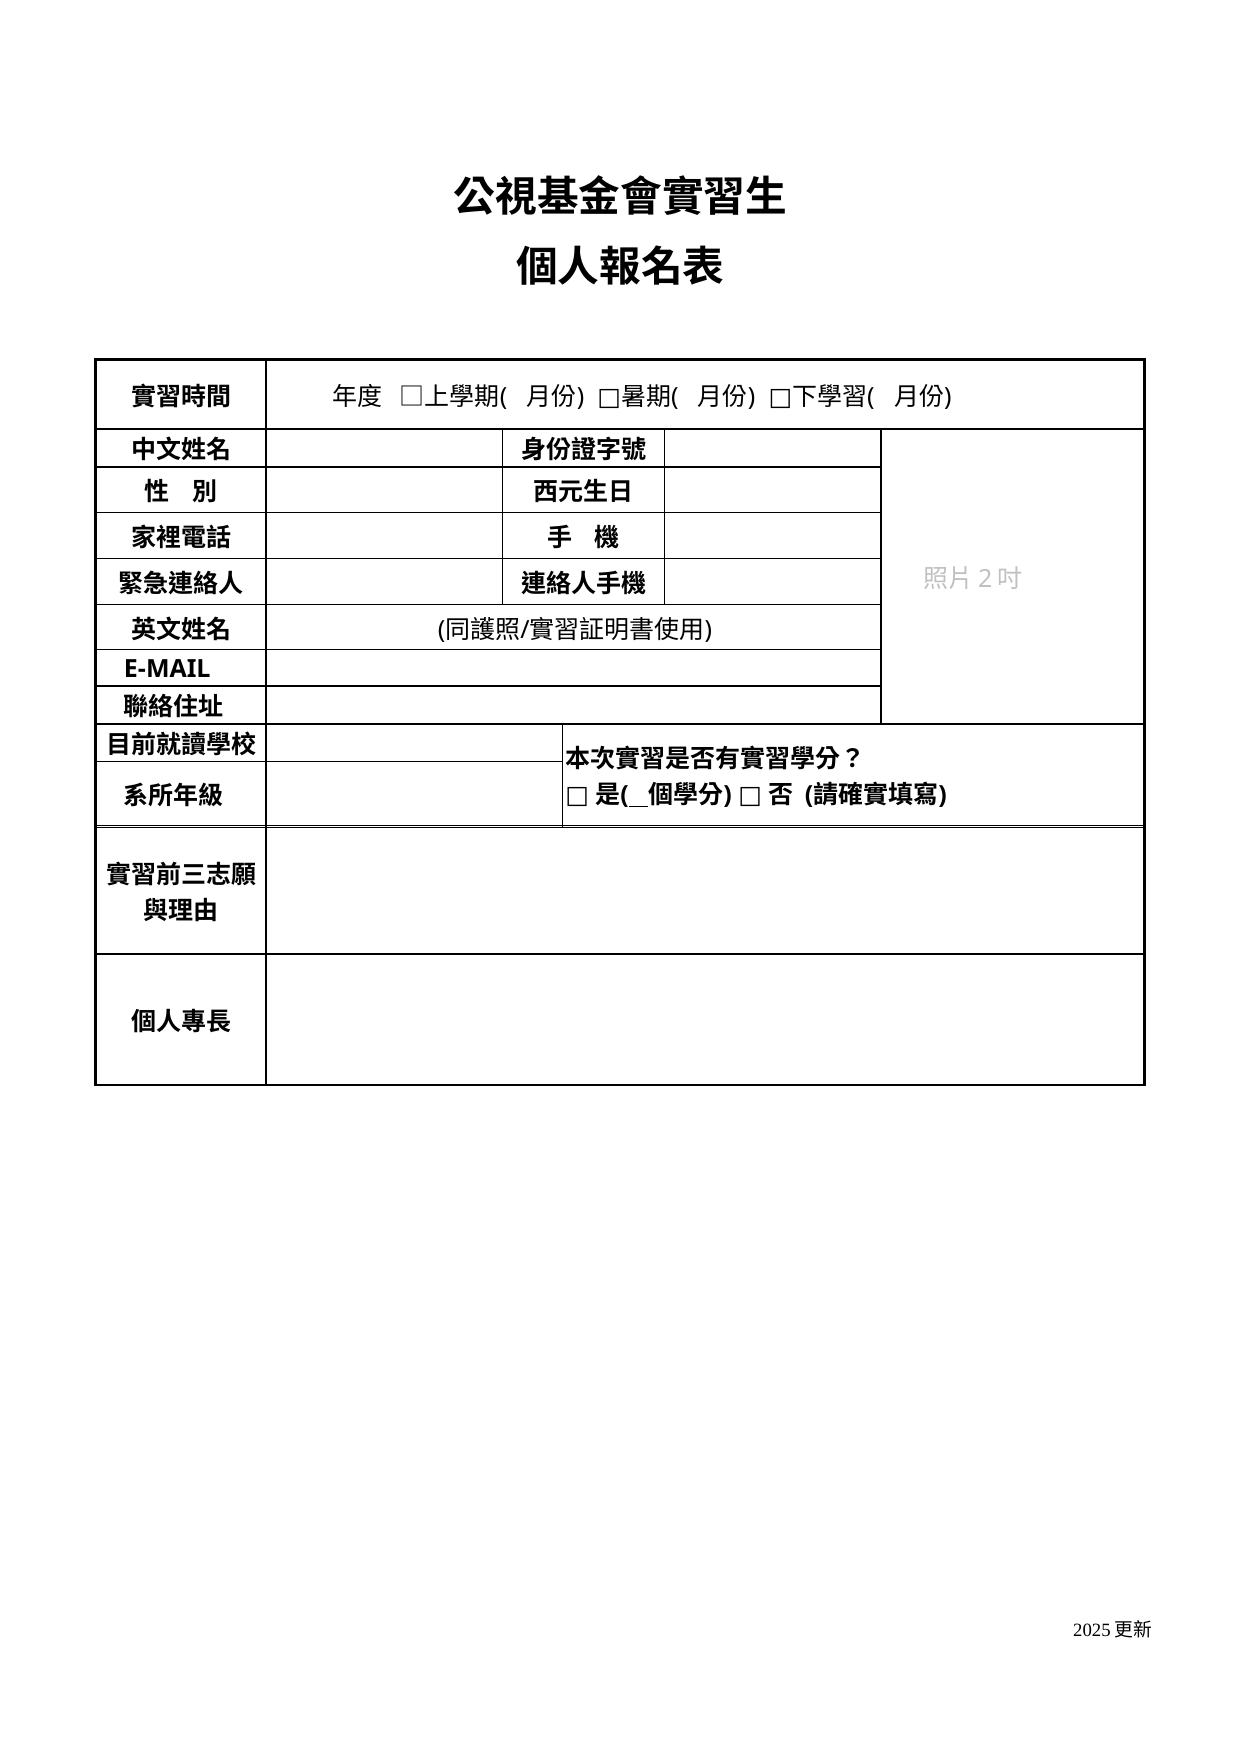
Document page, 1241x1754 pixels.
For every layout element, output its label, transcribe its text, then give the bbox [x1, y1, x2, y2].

table_cell [267, 687, 880, 723]
table_cell [665, 559, 880, 603]
table_cell (同護照/實習証明書使用) [267, 605, 880, 649]
table_cell 手 機 [503, 513, 664, 558]
table_cell 英文姓名 [97, 605, 265, 649]
table_cell [267, 725, 562, 761]
table_cell [267, 762, 562, 825]
table_cell 連絡人手機 [503, 559, 664, 603]
table_cell 系所年級 [97, 762, 265, 825]
table_cell 緊急連絡人 [97, 559, 265, 603]
table_cell 性 別 [97, 468, 265, 512]
table_header 實習時間 [97, 361, 265, 428]
table_cell [267, 513, 502, 558]
table_cell 照片2吋 [882, 430, 1143, 723]
table_cell E-MAIL [97, 650, 265, 685]
table_cell [267, 468, 502, 512]
table_cell [267, 650, 880, 685]
table_cell [267, 559, 502, 603]
table_cell [665, 513, 880, 558]
table_header 年度 □上學期( 月份) □暑期( 月份) □下學習( 月份) [267, 361, 1143, 428]
table_cell [665, 430, 880, 466]
table_cell 西元生日 [503, 468, 664, 512]
table_cell [267, 430, 502, 466]
table_cell 聯絡住址 [97, 687, 265, 723]
table_cell 個人專長 [97, 955, 265, 1084]
table_cell 目前就讀學校 [97, 725, 265, 761]
table_cell 實習前三志願 與理由 [97, 828, 265, 953]
table_cell 身份證字號 [503, 430, 664, 466]
table_cell [665, 468, 880, 512]
text 公視基金會實習生 [89, 151, 1152, 214]
table_cell 中文姓名 [97, 430, 265, 466]
table_cell [267, 828, 1143, 953]
table_cell [267, 955, 1143, 1084]
table_cell 本次實習是否有實習學分？ □ 是( 個學分) □ 否 (請確實填寫) [563, 725, 1143, 825]
text 個人報名表 [89, 221, 1152, 284]
table_cell 家裡電話 [97, 513, 265, 558]
